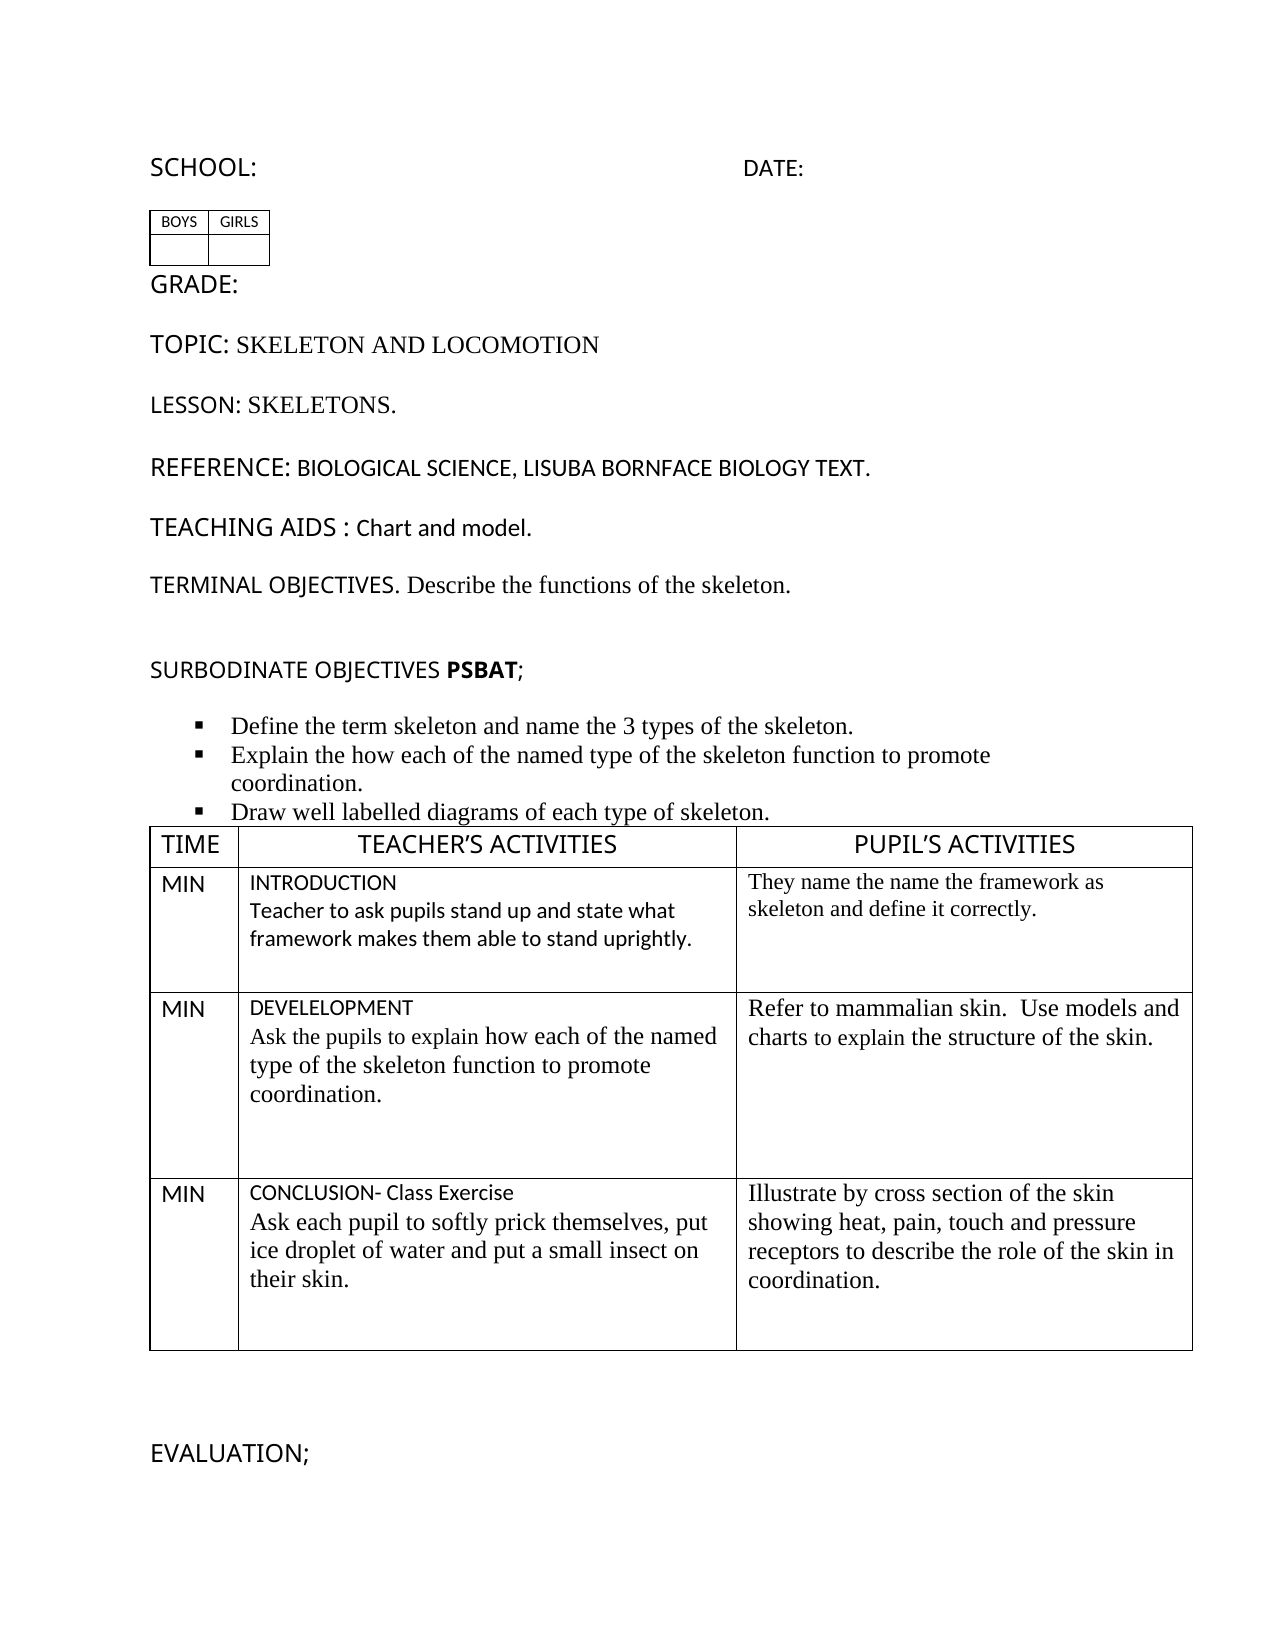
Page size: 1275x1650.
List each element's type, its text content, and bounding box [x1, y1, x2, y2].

text SCHOOL: DATE: [150, 150, 1125, 184]
table_cell They name the name the framework as skeleton and define it correctly. [737, 868, 1192, 992]
table_header BOYS [151, 211, 208, 234]
table_cell CONCLUSION- Class Exercise Ask each pupil to softly prick themselves, put ice droplet of water and put a small insect on their skin. [239, 1179, 736, 1349]
text LESSON: SKELETONS. [150, 389, 1125, 420]
table_header TEACHER’S ACTIVITIES [239, 827, 736, 867]
text SURBODINATE OBJECTIVES PSBAT; [150, 654, 1125, 686]
list Explain the how each of the named type of the skeleton function to promote coordination. [193, 740, 1125, 797]
text TEACHING AIDS : Chart and model. [150, 509, 1125, 543]
table_cell MIN [151, 1179, 238, 1349]
table_header PUPIL’S ACTIVITIES [737, 827, 1192, 867]
text TERMINAL OBJECTIVES. Describe the functions of the skeleton. [150, 569, 1125, 600]
text TOPIC: SKELETON AND LOCOMOTION [150, 326, 1125, 360]
text GRADE: [150, 266, 1125, 300]
list Draw well labelled diagrams of each type of skeleton. [193, 797, 1125, 826]
table_header TIME [151, 827, 238, 867]
table_cell INTRODUCTION Teacher to ask pupils stand up and state what framework makes them able to stand uprightly. [239, 868, 736, 992]
table_cell [151, 235, 208, 265]
table_cell MIN [151, 993, 238, 1177]
text REFERENCE: BIOLOGICAL SCIENCE, LISUBA BORNFACE BIOLOGY TEXT. [150, 449, 1125, 483]
table_cell Illustrate by cross section of the skin showing heat, pain, touch and pressure receptors to describe the role of the skin in coordination. [737, 1179, 1192, 1349]
table_cell Refer to mammalian skin. Use models and charts to explain the structure of the skin. [737, 993, 1192, 1177]
table_header GIRLS [209, 211, 269, 234]
table_cell [209, 235, 269, 265]
list Define the term skeleton and name the 3 types of the skeleton. [193, 711, 1125, 740]
table_cell MIN [151, 868, 238, 992]
text EVALUATION; [150, 1435, 1125, 1469]
table_cell DEVELELOPMENT Ask the pupils to explain how each of the named type of the skeleton function to promote coordination. [239, 993, 736, 1177]
